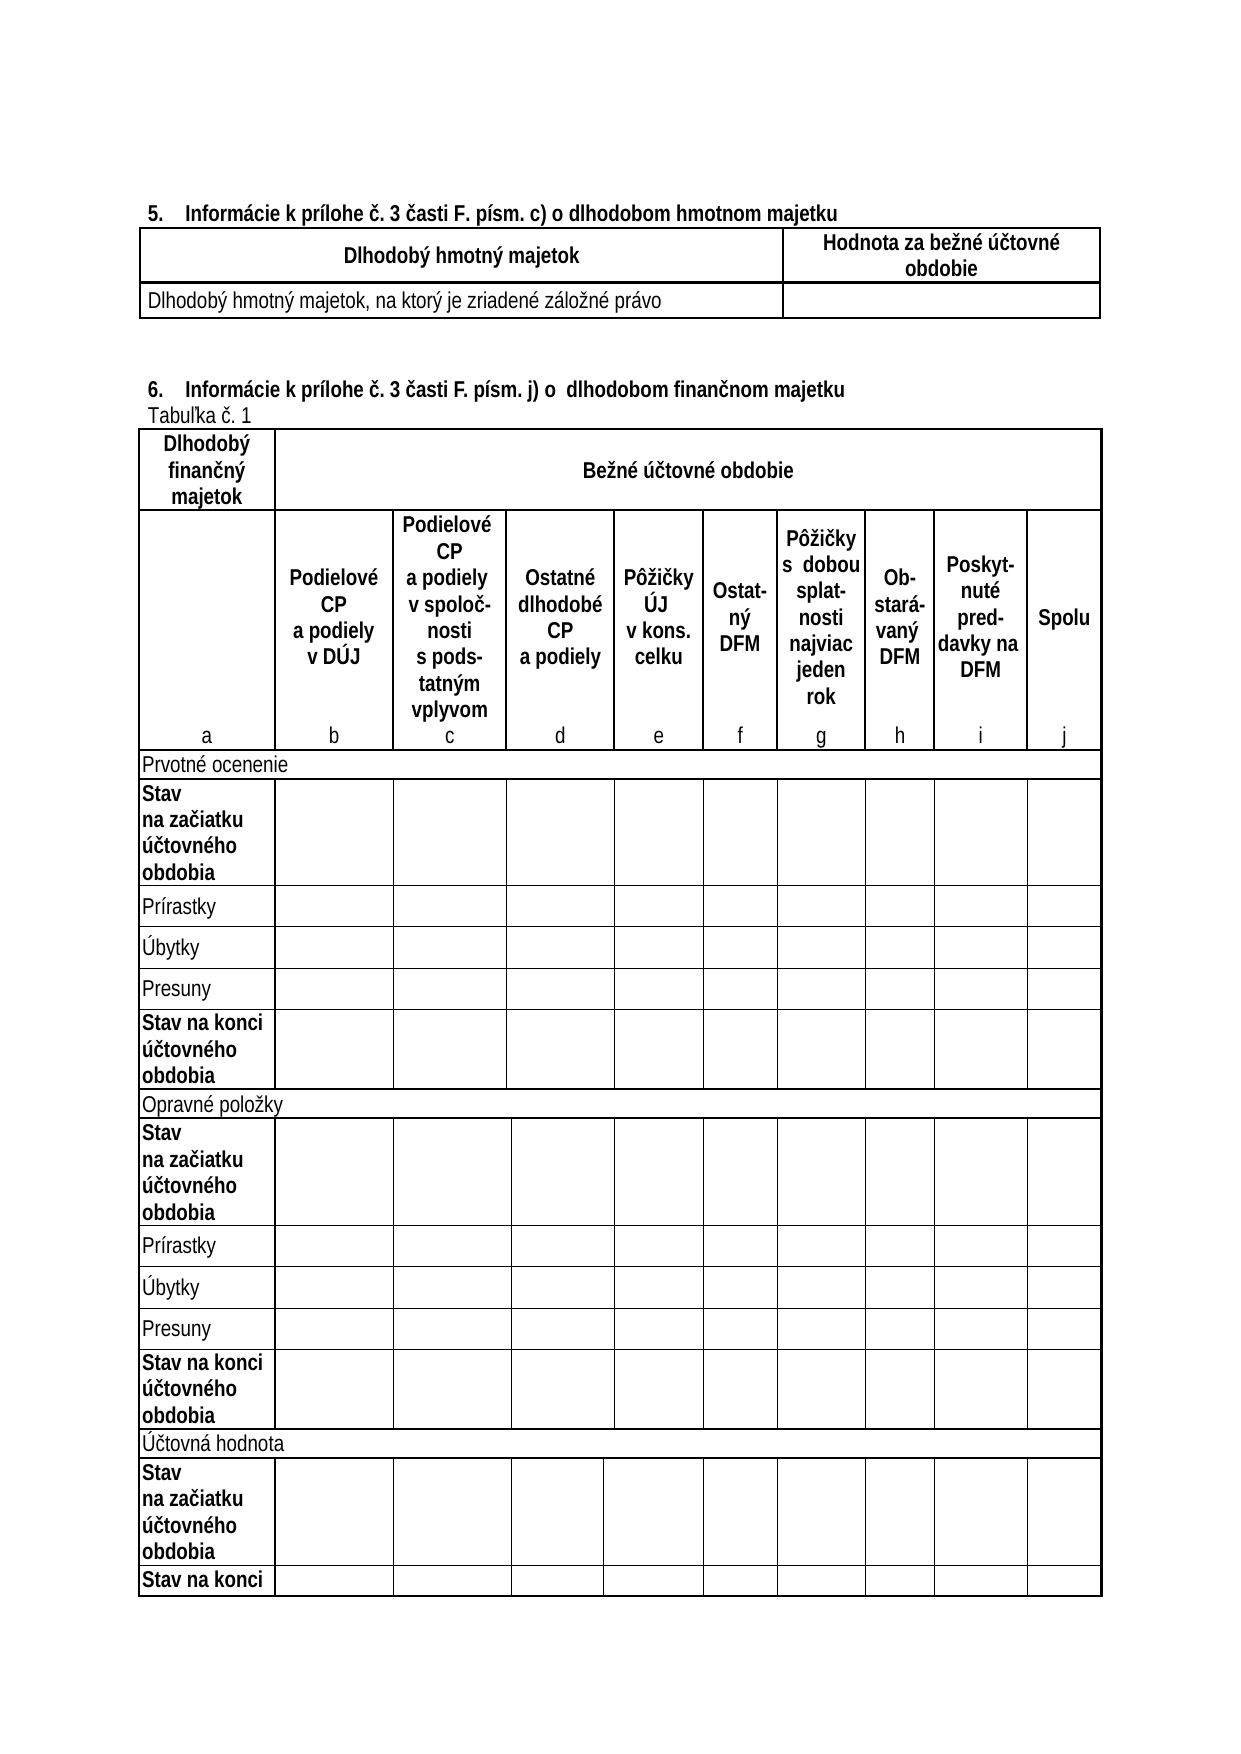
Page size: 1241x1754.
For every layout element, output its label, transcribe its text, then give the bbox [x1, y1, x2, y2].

table_cell [615, 886, 703, 926]
title Informácie k prílohe č. 3 časti F. písm. j) o dlhodobom finančnom majetku [148, 376, 1093, 402]
table_cell b [276, 722, 392, 749]
table_cell [778, 780, 865, 885]
table_cell i [935, 722, 1026, 749]
table_cell [512, 1309, 614, 1349]
table_cell [704, 1309, 777, 1349]
table_cell [866, 1350, 934, 1428]
table_cell [394, 927, 506, 968]
table_cell c [394, 722, 505, 749]
table_cell [615, 1010, 703, 1088]
table_cell [778, 1459, 865, 1564]
table_header Dlhodobý hmotný majetok [141, 229, 782, 281]
table_cell [1028, 1459, 1100, 1564]
table_cell [276, 1267, 393, 1307]
table_cell [1028, 780, 1100, 885]
table_cell Dlhodobý hmotný majetok, na ktorý je zriadené záložné právo [141, 284, 782, 317]
table_cell [507, 886, 614, 926]
table_cell [935, 1267, 1027, 1307]
table_cell [276, 969, 393, 1009]
table_cell Podielové CP a podiely v spoloč-nosti s pods-tatným vplyvom [394, 511, 505, 722]
table_cell [1028, 1119, 1100, 1225]
table_cell [935, 1350, 1027, 1428]
table_cell Stav na konci [140, 1566, 274, 1595]
table_cell [394, 780, 506, 885]
table_cell [935, 1119, 1027, 1225]
table_cell [1028, 927, 1100, 968]
table_cell [507, 780, 614, 885]
table_cell [704, 780, 777, 885]
table_cell [778, 969, 865, 1009]
table_cell Ob-stará-vaný DFM [866, 511, 933, 722]
table_cell [394, 1350, 511, 1428]
table_cell a [140, 722, 274, 749]
table_cell Účtovná hodnota [140, 1430, 1100, 1457]
table_cell Úbytky [140, 1267, 274, 1307]
table_cell [704, 969, 777, 1009]
table_cell [507, 1010, 614, 1088]
table_cell e [615, 722, 702, 749]
table_cell [704, 1010, 777, 1088]
table_cell [1028, 1350, 1100, 1428]
table_cell [704, 927, 777, 968]
table_cell [704, 1226, 777, 1266]
table_cell [604, 1566, 703, 1595]
table_cell [866, 1226, 934, 1266]
table_cell [140, 511, 274, 722]
table_cell [1028, 1309, 1100, 1349]
table_cell [866, 1010, 934, 1088]
table_cell d [507, 722, 613, 749]
table_cell [507, 927, 614, 968]
table_cell [704, 1267, 777, 1307]
table_cell [615, 1309, 703, 1349]
table_cell [276, 1119, 393, 1225]
table_cell [866, 927, 934, 968]
table_cell [615, 780, 703, 885]
table_cell [512, 1119, 614, 1225]
table_cell [394, 886, 506, 926]
table_cell [784, 284, 1099, 317]
table_cell [866, 1309, 934, 1349]
table_cell [276, 1309, 393, 1349]
table_cell [935, 1010, 1027, 1088]
table_cell [935, 886, 1027, 926]
table_cell [935, 780, 1027, 885]
table_cell [394, 1010, 506, 1088]
table_cell [1028, 1226, 1100, 1266]
table_cell [778, 1566, 865, 1595]
table_cell [615, 1350, 703, 1428]
table_cell [512, 1566, 603, 1595]
table_cell [704, 1459, 777, 1564]
table_cell [866, 969, 934, 1009]
table_cell [1028, 1267, 1100, 1307]
table_cell Stav na začiatku účtovného obdobia [140, 1119, 274, 1225]
table_cell [507, 969, 614, 1009]
table_cell [778, 886, 865, 926]
table_header Hodnota za bežné účtovné obdobie [784, 229, 1099, 281]
text Tabuľka č. 1 [148, 402, 1093, 428]
table_cell Prírastky [140, 1226, 274, 1266]
table_cell Stav na začiatku účtovného obdobia [140, 780, 274, 885]
table_cell [778, 1226, 865, 1266]
table_cell Stav na konci účtovného obdobia [140, 1010, 274, 1088]
table_cell [778, 1350, 865, 1428]
table_cell Ostatné dlhodobé CP a podiely [507, 511, 613, 722]
table_cell [1028, 969, 1100, 1009]
table_cell Stav na konci účtovného obdobia [140, 1350, 274, 1428]
table_cell [935, 1309, 1027, 1349]
table_cell j [1028, 722, 1100, 749]
table_cell [704, 1566, 777, 1595]
table_cell [935, 927, 1027, 968]
table_cell [935, 969, 1027, 1009]
table_cell [604, 1459, 703, 1564]
table_cell [866, 780, 934, 885]
table_cell [512, 1267, 614, 1307]
table_cell [935, 1459, 1027, 1564]
table_cell [615, 969, 703, 1009]
table_cell [276, 1010, 393, 1088]
table_cell [394, 1226, 511, 1266]
table_cell Pôžičky ÚJ v kons. celku [615, 511, 702, 722]
table_cell [394, 1309, 511, 1349]
table_cell [866, 1119, 934, 1225]
table_cell Poskyt-nuté pred-davky na DFM [935, 511, 1026, 722]
table_cell [276, 886, 393, 926]
table_cell [394, 1267, 511, 1307]
table_header Dlhodobý finančný majetok [140, 430, 274, 509]
table_cell h [866, 722, 933, 749]
table_cell f [704, 722, 776, 749]
table_cell Stav na začiatku účtovného obdobia [140, 1459, 274, 1564]
table_cell [1028, 1010, 1100, 1088]
table_cell [276, 1459, 393, 1564]
table_cell [1028, 886, 1100, 926]
table_cell [866, 1267, 934, 1307]
table_cell Presuny [140, 1309, 274, 1349]
table_cell [512, 1350, 614, 1428]
table_cell [866, 1459, 934, 1564]
table_cell [615, 1226, 703, 1266]
table_header Bežné účtovné obdobie [276, 430, 1100, 509]
table_cell [778, 1309, 865, 1349]
table_cell [276, 1566, 393, 1595]
table_cell Opravné položky [140, 1090, 1100, 1117]
table_cell [778, 927, 865, 968]
table_cell [615, 1119, 703, 1225]
table_cell [866, 886, 934, 926]
table_cell [935, 1566, 1027, 1595]
table_cell [394, 969, 506, 1009]
table_cell [394, 1459, 511, 1564]
table_cell [276, 927, 393, 968]
table_cell Ostat-ný DFM [704, 511, 776, 722]
table_cell [512, 1226, 614, 1266]
table_cell [704, 1119, 777, 1225]
table_cell Úbytky [140, 927, 274, 968]
table_cell Presuny [140, 969, 274, 1009]
table_cell [615, 927, 703, 968]
table_cell [615, 1267, 703, 1307]
table_cell [866, 1566, 934, 1595]
table_cell [512, 1459, 603, 1564]
table_cell [704, 1350, 777, 1428]
table_cell [778, 1010, 865, 1088]
table_cell [778, 1267, 865, 1307]
table_cell [704, 886, 777, 926]
table_cell [276, 780, 393, 885]
table_cell [276, 1226, 393, 1266]
table_cell [935, 1226, 1027, 1266]
table_cell g [778, 722, 864, 749]
table_cell [394, 1566, 511, 1595]
table_cell Prírastky [140, 886, 274, 926]
table_cell [276, 1350, 393, 1428]
table_cell Prvotné ocenenie [140, 751, 1100, 778]
table_cell Podielové CP a podiely v DÚJ [276, 511, 392, 722]
table_cell [1028, 1566, 1100, 1595]
table_cell Spolu [1028, 511, 1100, 722]
list Informácie k prílohe č. 3 časti F. písm. c) o dlhodobom hmotnom majetku [148, 200, 1093, 227]
table_cell Pôžičky s dobou splat-nosti najviac jeden rok [778, 511, 864, 722]
table_cell [394, 1119, 511, 1225]
table_cell [778, 1119, 865, 1225]
